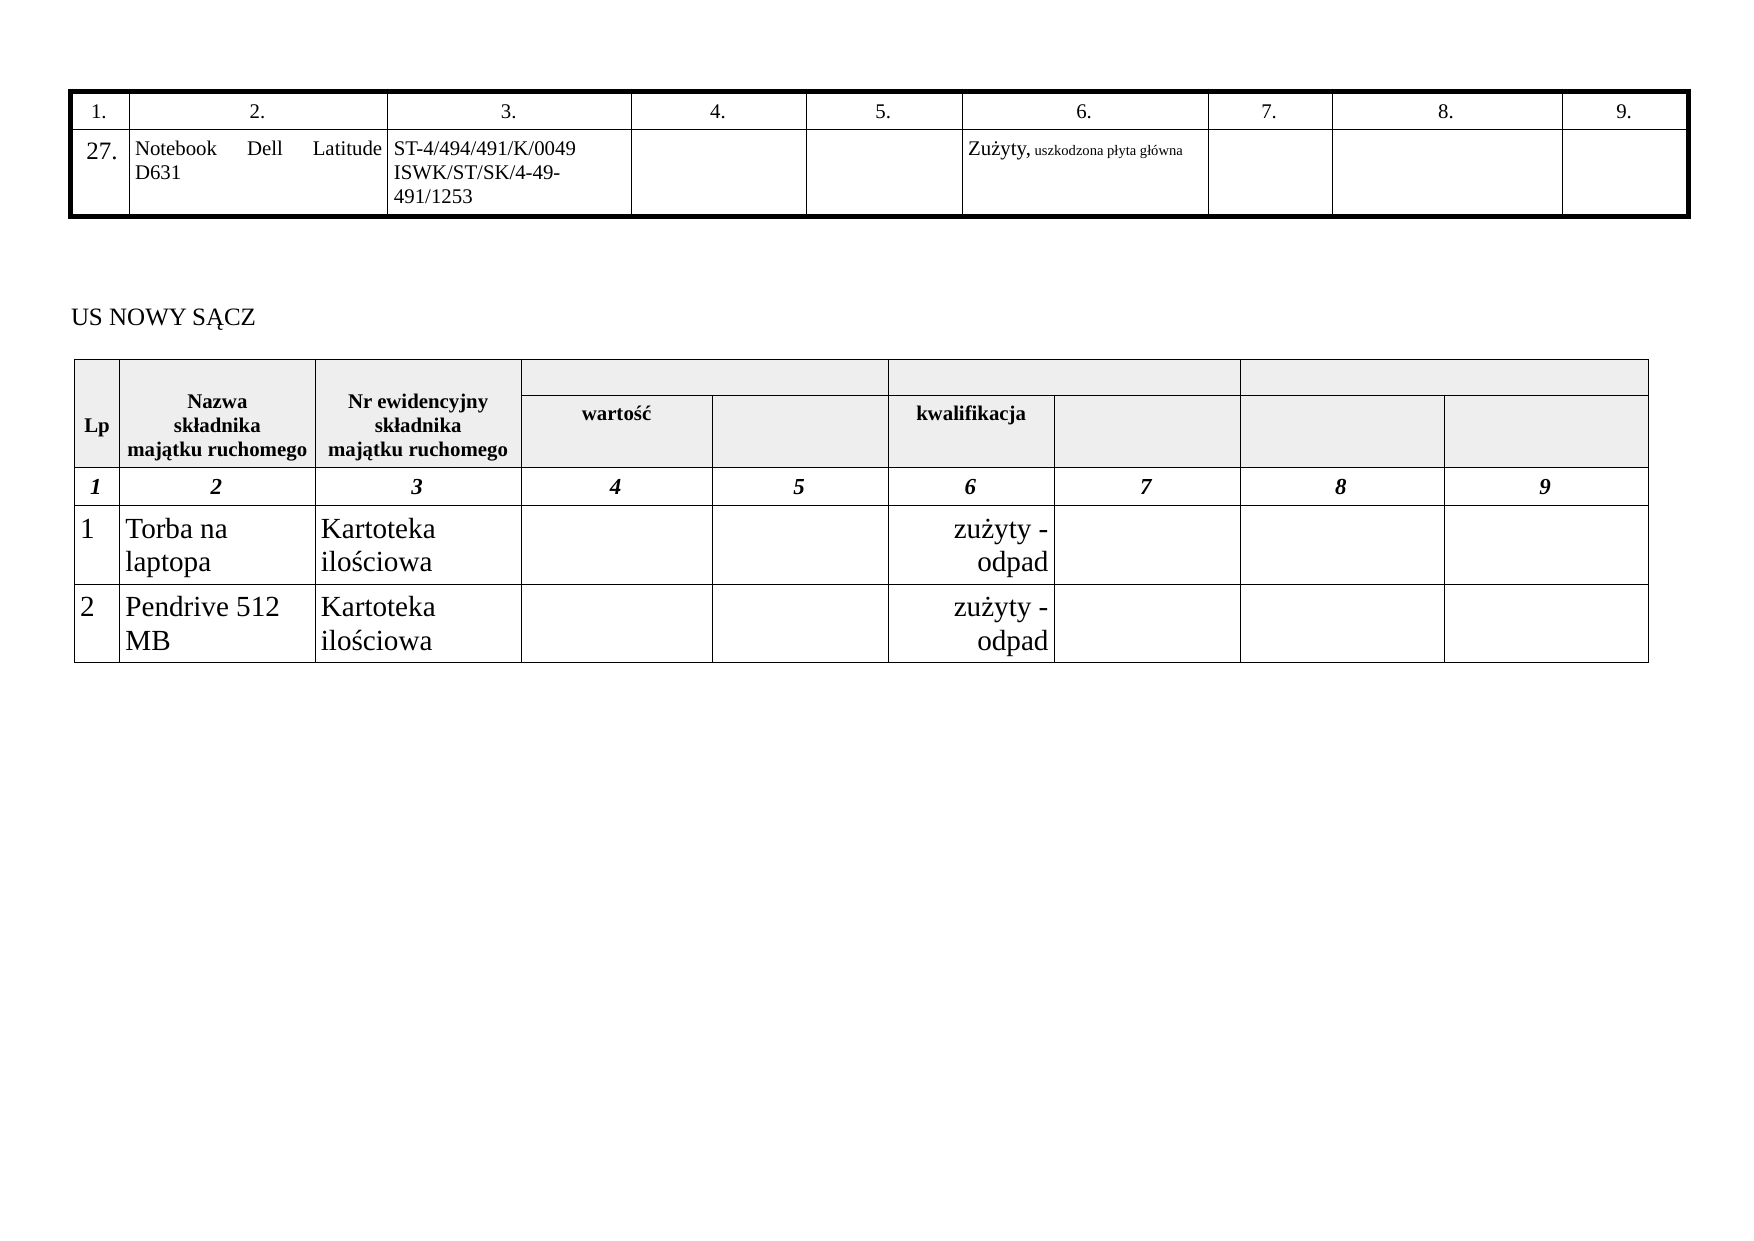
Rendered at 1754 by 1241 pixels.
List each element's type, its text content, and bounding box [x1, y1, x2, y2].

table_cell 4 [522, 468, 712, 505]
table_cell [1055, 585, 1240, 662]
table_header [1563, 94, 1686, 129]
table_cell 1 [75, 506, 119, 583]
table_cell 3 [316, 468, 521, 505]
table_cell [1209, 130, 1332, 214]
table_cell [1563, 130, 1686, 214]
table_cell [1445, 396, 1648, 467]
table_cell 6 [889, 468, 1054, 505]
table_cell 2 [120, 468, 315, 505]
table_header [130, 94, 387, 129]
table_cell 1 [75, 468, 119, 505]
table_cell Zużyty, uszkodzona płyta główna [963, 130, 1208, 214]
table_header [1209, 94, 1332, 129]
table_cell [1055, 506, 1240, 583]
table_header [73, 94, 129, 129]
table_cell [1241, 585, 1444, 662]
table_header [963, 94, 1208, 129]
table_cell Torba na laptopa [120, 506, 315, 583]
table_cell Pendrive 512 MB [120, 585, 315, 662]
table_cell Kartoteka ilościowa [316, 585, 521, 662]
table_cell 7 [1055, 468, 1240, 505]
table_cell 2 [75, 585, 119, 662]
table_cell [1055, 396, 1240, 467]
table_header Lp [75, 360, 119, 467]
table_header [889, 360, 1240, 395]
table_cell wartość [522, 396, 712, 467]
table_cell 9 [1445, 468, 1648, 505]
table_header [1241, 360, 1648, 395]
table_cell [713, 506, 888, 583]
table_header Nr ewidencyjny składnika majątku ruchomego [316, 360, 521, 467]
table_cell [713, 396, 888, 467]
table_cell [522, 506, 712, 583]
table_cell Notebook Dell Latitude D631 [130, 130, 387, 214]
table_cell [1333, 130, 1562, 214]
table_header [1333, 94, 1562, 129]
table_cell zużyty - odpad [889, 585, 1054, 662]
table_cell [632, 130, 806, 214]
table_header [807, 94, 962, 129]
table_cell zużyty - odpad [889, 506, 1054, 583]
table_cell [713, 585, 888, 662]
table_cell kwalifikacja [889, 396, 1054, 467]
table_cell [807, 130, 962, 214]
table_cell 8 [1241, 468, 1444, 505]
table_header [632, 94, 806, 129]
table_cell [1241, 506, 1444, 583]
table_header [388, 94, 631, 129]
table_cell [1241, 396, 1444, 467]
table_cell Kartoteka ilościowa [316, 506, 521, 583]
table_cell [522, 585, 712, 662]
table_cell [1445, 585, 1648, 662]
table_header Nazwa składnika majątku ruchomego [120, 360, 315, 467]
table_cell ST-4/494/491/K/0049 ISWK/ST/SK/4-49-491/1253 [388, 130, 631, 214]
table_cell 5 [713, 468, 888, 505]
text US NOWY SĄCZ [71, 302, 1683, 330]
table_header [522, 360, 888, 395]
table_cell [1445, 506, 1648, 583]
table_cell [73, 130, 129, 214]
